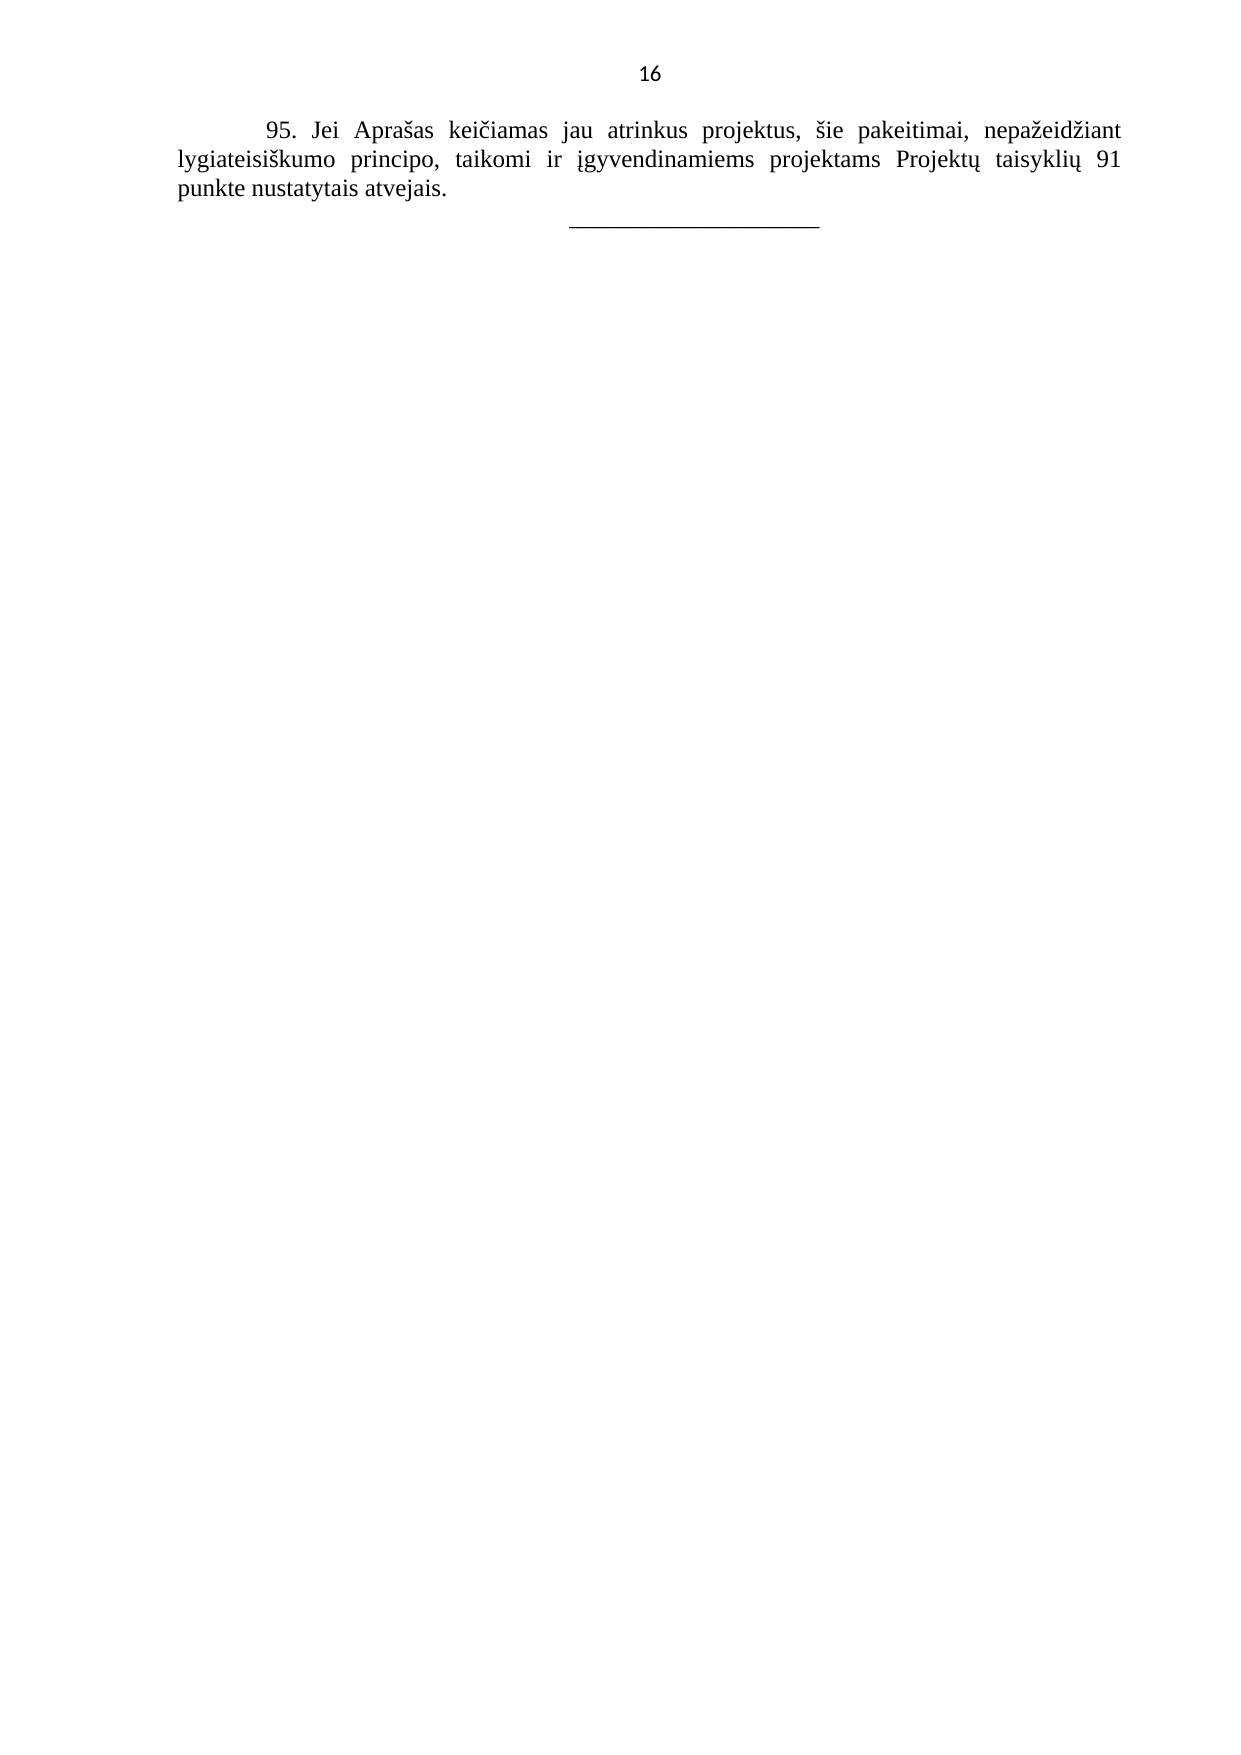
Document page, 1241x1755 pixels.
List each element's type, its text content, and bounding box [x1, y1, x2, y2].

text 95. Jei Aprašas keičiamas jau atrinkus projektus, šie pakeitimai, nepažeidžiant lygiateisiškumo principo, taikomi ir įgyvendinamiems projektams Projektų taisyklių 91 punkte nustatytais atvejais. [177, 116, 1122, 202]
text ____________________ [177, 202, 1122, 231]
